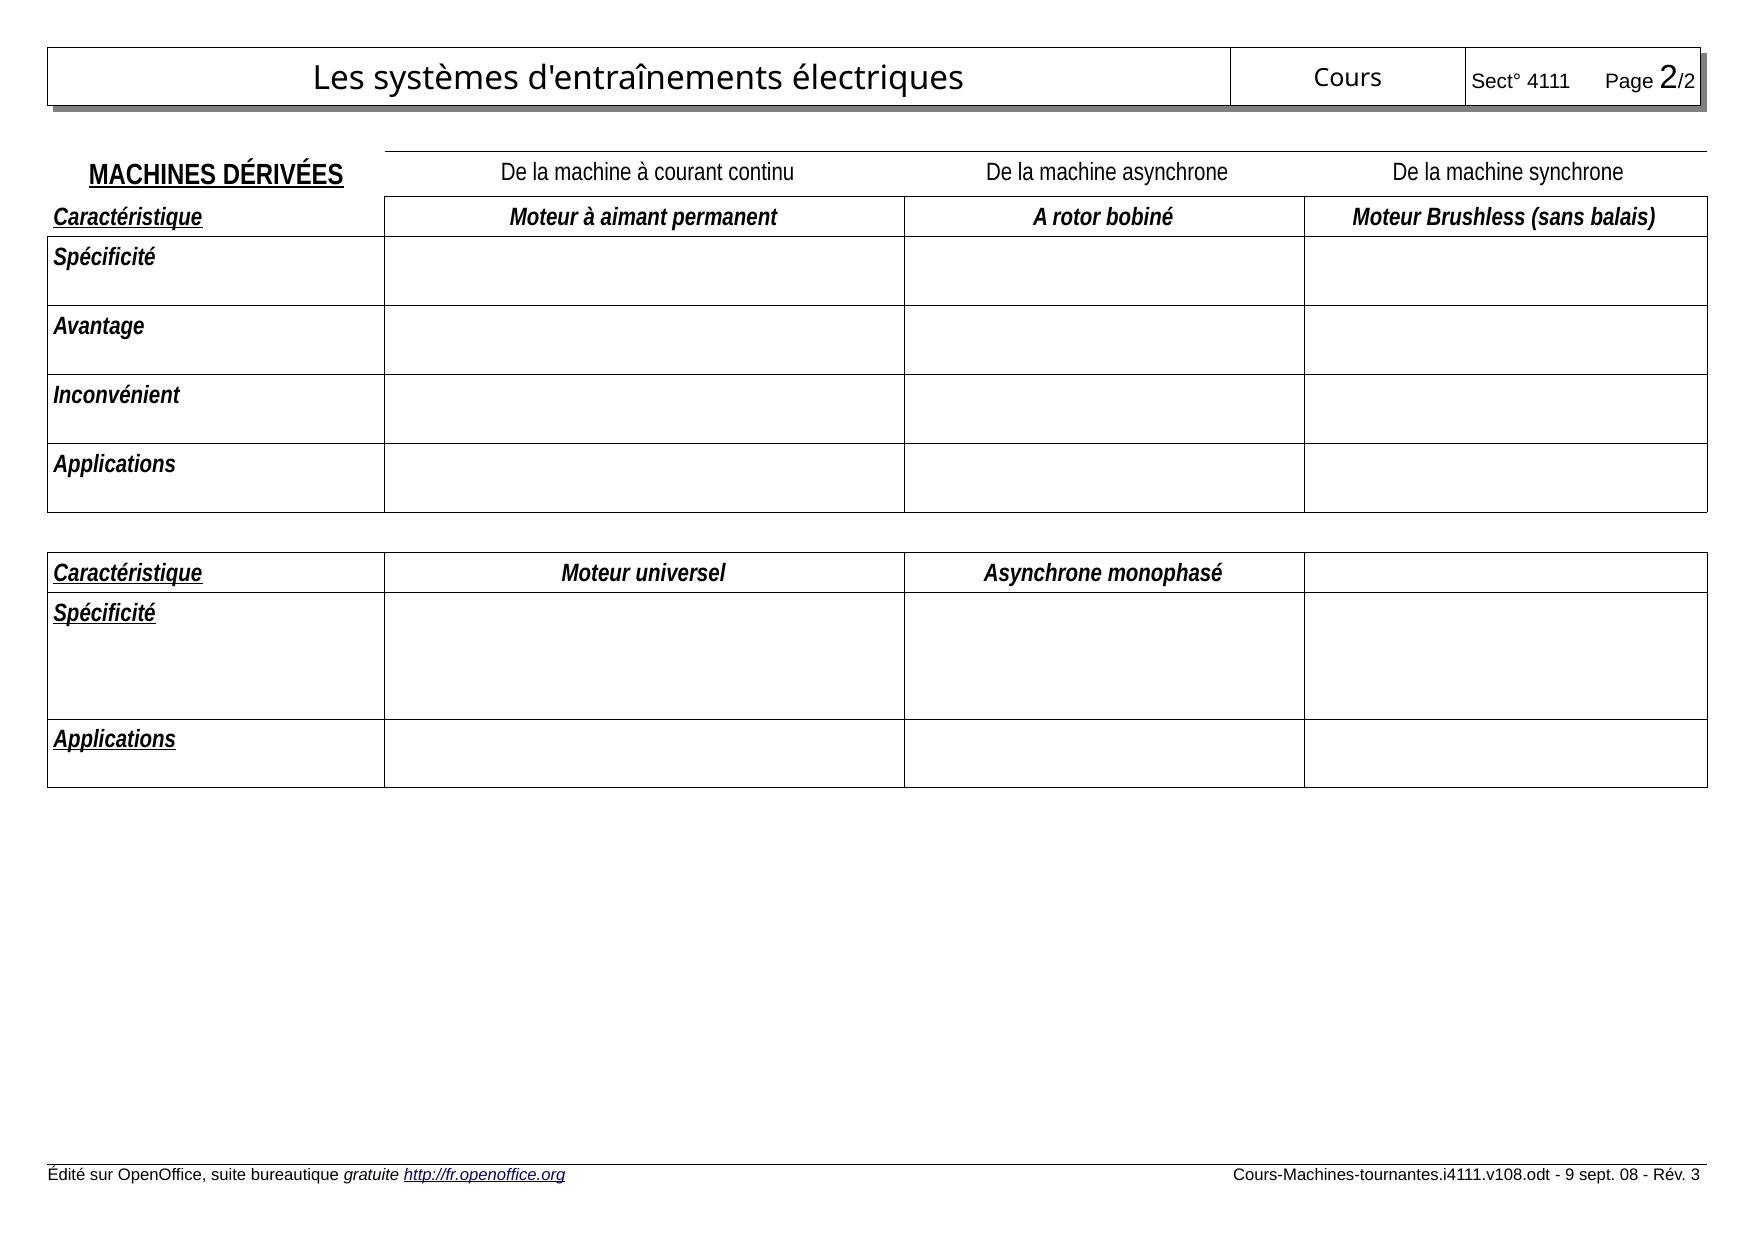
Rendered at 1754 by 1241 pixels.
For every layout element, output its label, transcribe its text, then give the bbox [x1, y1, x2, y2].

table_cell Avantage [48, 306, 384, 374]
table_cell Stator (Inducteur) à aimant permanent [385, 237, 904, 305]
table_cell Moteur série alimenté en courant alternatif [385, 593, 904, 718]
table_cell [385, 513, 904, 552]
table_cell [905, 513, 1304, 552]
table_cell [1305, 593, 1707, 718]
table_cell Spécificité [48, 237, 384, 305]
table_cell Inconvénient [48, 375, 384, 443]
table_cell [1305, 553, 1707, 592]
table_cell Aimant permanent au rotor Champ stator contrôlé selon position rotor [1305, 237, 1707, 305]
table_cell Grande dynamique Couple massique important [1305, 306, 1707, 374]
table_cell Moteur à aimant permanent [385, 197, 904, 236]
table_cell De la machine à courant continu [385, 152, 904, 196]
table_cell Bagues de connexion au bobinage rotor [905, 237, 1304, 305]
table_cell Moteur Brushless (sans balais) [1305, 197, 1707, 236]
table_cell Applications [48, 444, 384, 512]
table_cell Coût du moteur : aimants, resolver, ... [1305, 375, 1707, 443]
table_cell Machines dérivées [47, 151, 384, 196]
table_cell [47, 513, 384, 552]
table_cell [905, 444, 1304, 512]
table_cell Faible puissance : petit électroménager, électro-portatif [385, 720, 904, 787]
table_cell Spécificité [48, 593, 384, 718]
table_cell Asynchrone monophasé [905, 553, 1304, 592]
table_cell Coût élevé (terres rares pour les aimants) Risque de dés-aimantation (si surcharge importante) [385, 375, 904, 443]
table_cell Moins de courant au démarrage [905, 306, 1304, 374]
table_cell Moteur universel [385, 553, 904, 592]
table_cell Caractéristique [48, 553, 384, 592]
table_cell De la machine asynchrone [905, 152, 1304, 196]
table_cell [1305, 444, 1707, 512]
table_cell [385, 444, 904, 512]
table_cell Applications [48, 720, 384, 787]
table_cell A rotor bobiné [905, 197, 1304, 236]
table_cell Électroménager [905, 720, 1304, 787]
table_cell [1305, 720, 1707, 787]
table_cell [905, 375, 1304, 443]
table_cell [1304, 513, 1707, 552]
table_cell Seconde phase générée par un condensateur de déphasage (permanent) Sens de rotation défini par un condensateur de démarrage [905, 593, 1304, 718]
table_cell De la machine synchrone [1304, 152, 1707, 196]
table_cell Caractéristique [47, 196, 384, 236]
table_cell Stator sans bobinage, encombrement plus réduit [385, 306, 904, 374]
